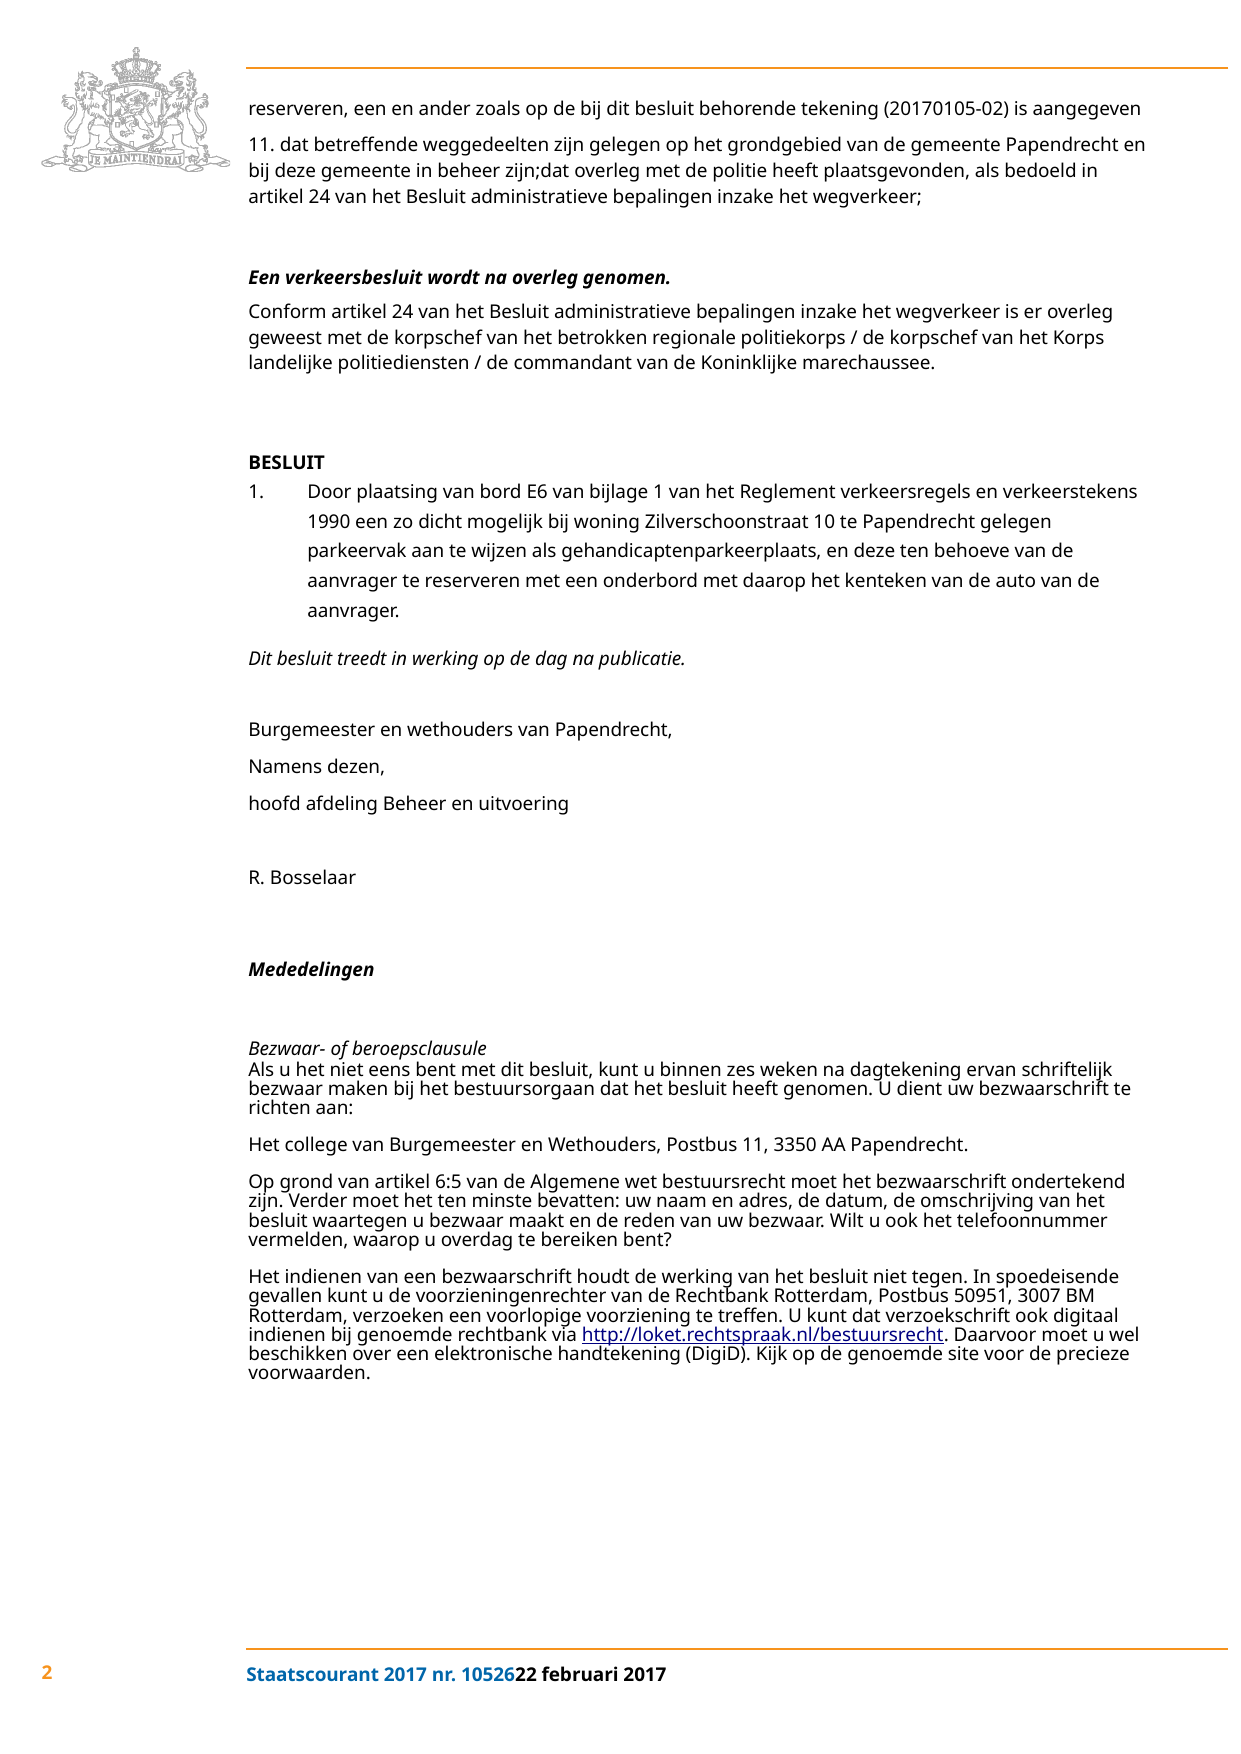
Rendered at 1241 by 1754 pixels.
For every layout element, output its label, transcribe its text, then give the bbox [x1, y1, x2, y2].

text Bezwaar- of beroepsclausule [248, 1035, 1152, 1061]
text R. Bosselaar [248, 869, 1152, 888]
picture [41, 47, 231, 172]
text hoofd afdeling Beheer en uitvoering [248, 795, 1152, 814]
text Een verkeersbesluit wordt na overleg genomen. [248, 264, 1152, 290]
text 11. dat betreffende weggedeelten zijn gelegen op het grondgebied van de gemeente Papendrecht en bij deze gemeente in beheer zijn;dat overleg met de politie heeft plaatsgevonden, als bedoeld in artikel 24 van het Besluit administratieve bepalingen inzake het wegverkeer; [248, 131, 1152, 209]
text Het indienen van een bezwaarschrift houdt de werking van het besluit niet tegen. In spoedeisende gevallen kunt u de voorzieningenrechter van de Rechtbank Rotterdam, Postbus 50951, 3007 BM Rotterdam, verzoeken een voorlopige voorziening te treffen. U kunt dat verzoekschrift ook digitaal indienen bij genoemde rechtbank via http://loket.rechtspraak.nl/bestuursrecht. Daarvoor moet u wel beschikken over een elektronische handtekening (DigiD). Kijk op de genoemde site voor de precieze voorwaarden. [248, 1268, 1152, 1384]
text Het college van Burgemeester en Wethouders, Postbus 11, 3350 AA Papendrecht. [248, 1136, 1152, 1156]
list Door plaatsing van bord E6 van bijlage 1 van het Reglement verkeersregels en verkeerstekens 1990 een zo dicht mogelijk bij woning Zilverschoonstraat 10 te Papendrecht gelegen parkeervak aan te wijzen als gehandicaptenparkeerplaats, en deze ten behoeve van de aanvrager te reserveren met een onderbord met daarop het kenteken van de auto van de aanvrager. [248, 478, 1152, 623]
text Als u het niet eens bent met dit besluit, kunt u binnen zes weken na dagtekening ervan schriftelijk bezwaar maken bij het bestuursorgaan dat het besluit heeft genomen. U dient uw bezwaarschrift te richten aan: [248, 1061, 1152, 1118]
text Burgemeester en wethouders van Papendrecht, [248, 721, 1152, 740]
text Dit besluit treedt in werking op de dag na publicatie. [248, 645, 1152, 670]
text Mededelingen [248, 956, 1152, 982]
text Op grond van artikel 6:5 van de Algemene wet bestuursrecht moet het bezwaarschrift ondertekend zijn. Verder moet het ten minste bevatten: uw naam en adres, de datum, de omschrijving van het besluit waartegen u bezwaar maakt en de reden van uw bezwaar. Wilt u ook het telefoonnummer vermelden, waarop u overdag te bereiken bent? [248, 1173, 1152, 1250]
text reserveren, een en ander zoals op de bij dit besluit behorende tekening (20170105-02) is aangegeven [248, 95, 1152, 121]
text Namens dezen, [248, 758, 1152, 777]
text Conform artikel 24 van het Besluit administratieve bepalingen inzake het wegverkeer is er overleg geweest met de korpschef van het betrokken regionale politiekorps / de korpschef van het Korps landelijke politiediensten / de commandant van de Koninklijke marechaussee. [248, 298, 1152, 375]
text BESLUIT [248, 449, 1152, 475]
